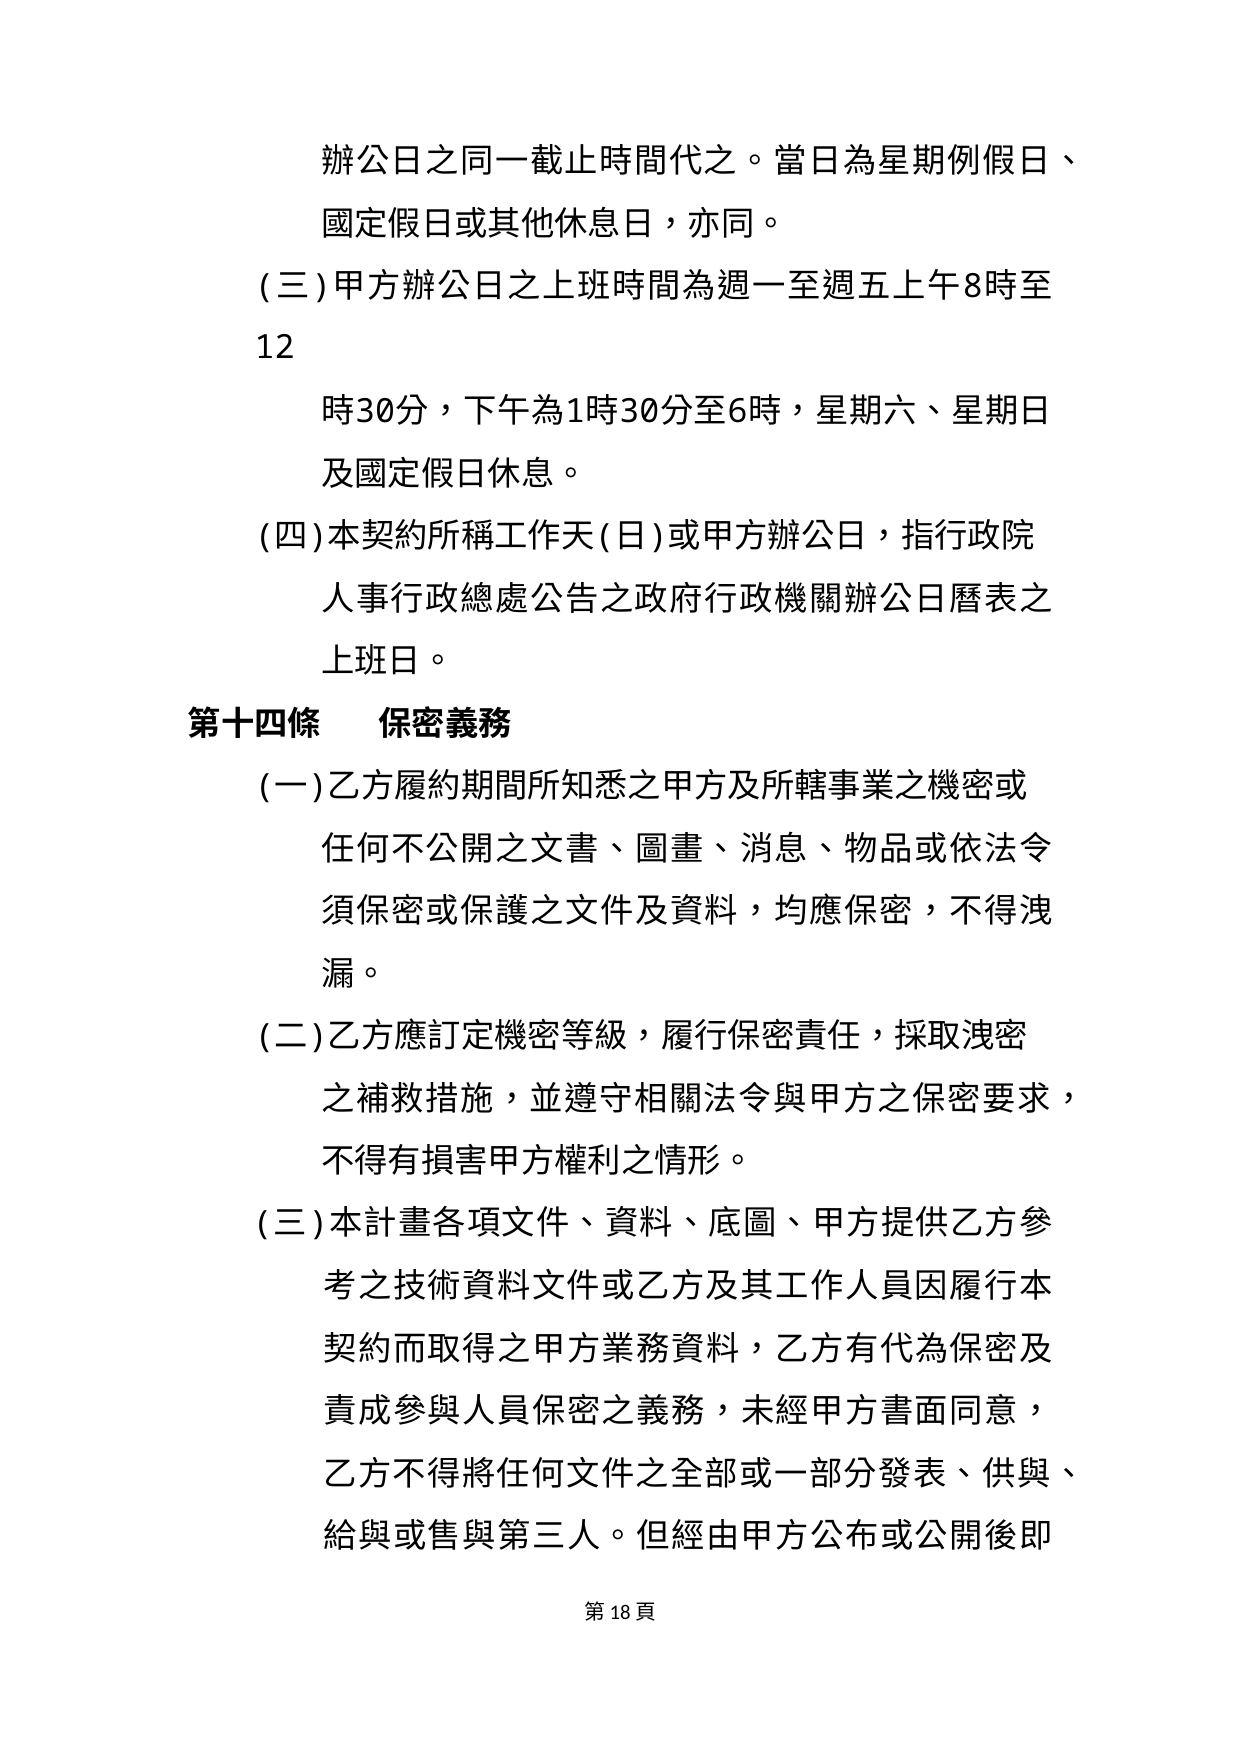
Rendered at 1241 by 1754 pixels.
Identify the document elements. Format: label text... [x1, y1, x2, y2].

text 之補救措施，並遵守相關法令與甲方之保密要求，不得有損害甲方權利之情形。 [321, 1054, 1053, 1179]
text 人事行政總處公告之政府行政機關辦公日曆表之上班日。 [321, 554, 1053, 679]
text 時30分，下午為1時30分至6時，星期六、星期日及國定假日休息。 [321, 366, 1053, 491]
text 任何不公開之文書、圖畫、消息、物品或依法令須保密或保護之文件及資料，均應保密，不得洩漏。 [321, 804, 1053, 991]
text (二)乙方應訂定機密等級，履行保密責任，採取洩密 [254, 991, 1053, 1054]
text (四)本契約所稱工作天(日)或甲方辦公日，指行政院 [254, 491, 1053, 554]
text (一)乙方履約期間所知悉之甲方及所轄事業之機密或 [254, 741, 1053, 804]
text (三)本計畫各項文件、資料、底圖、甲方提供乙方參考之技術資料文件或乙方及其工作人員因履行本契約而取得之甲方業務資料，乙方有代為保密及責成參與人員保密之義務，未經甲方書面同意，乙方不得將任何文件之全部或一部分發表、供與、給與或售與第三人。但經由甲方公布或公開後即解除保密之義務。 [252, 1179, 1053, 1554]
list 保密義務 [187, 679, 1053, 741]
text 者，履約期間之末日，該期日(或期間之末日)以甲方當日下班時間為期日(或期間末日之終止)。當日非為甲方之辦公日，或雖為甲方之辦公日，但因故停止辦公致未達原定截止時間者，以次一辦公日之同一截止時間代之。當日為星期例假日、國定假日或其他休息日，亦同。 [321, 116, 1053, 241]
text (三)甲方辦公日之上班時間為週一至週五上午8時至12 [254, 241, 1053, 366]
